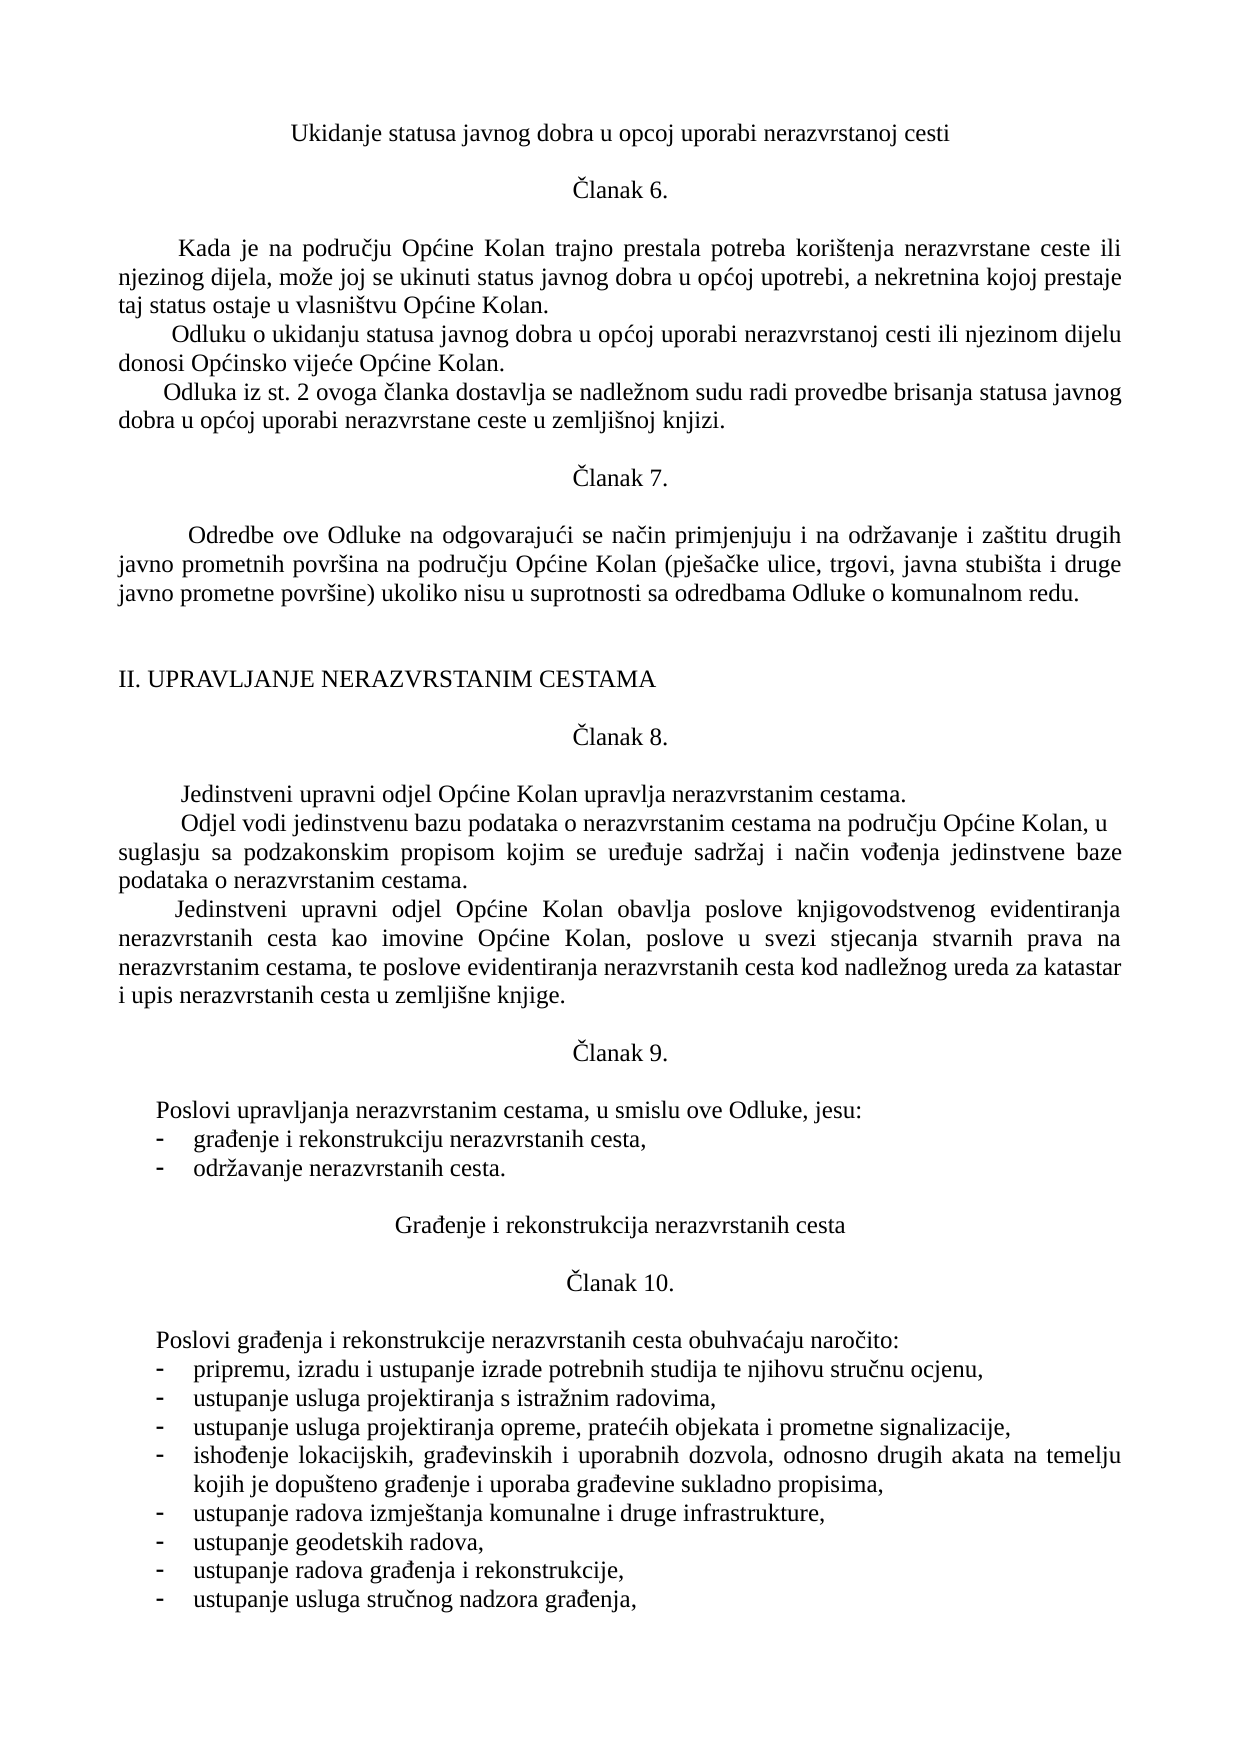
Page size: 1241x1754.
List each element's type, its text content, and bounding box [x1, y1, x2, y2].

text Poslovi građenja i rekonstrukcije nerazvrstanih cesta obuhvaćaju naročito: [118, 1326, 1122, 1354]
list ustupanje usluga projektiranja s istražnim radovima, [156, 1383, 1122, 1412]
text Odluku o ukidanju statusa javnog dobra u općoj uporabi nerazvrstanoj cesti ili njezinom dijelu donosi Općinsko vijeće Općine Kolan. [118, 319, 1122, 377]
text Odluka iz st. 2 ovoga članka dostavlja se nadležnom sudu radi provedbe brisanja statusa javnog dobra u općoj uporabi nerazvrstane ceste u zemljišnoj knjizi. [118, 377, 1122, 434]
list ustupanje usluga projektiranja opreme, pratećih objekata i prometne signalizacije, [156, 1412, 1122, 1441]
list pripremu, izradu i ustupanje izrade potrebnih studija te njihovu stručnu ocjenu, [156, 1354, 1122, 1383]
list građenje i rekonstrukciju nerazvrstanih cesta, [156, 1124, 1122, 1153]
list ustupanje geodetskih radova, [156, 1527, 1122, 1556]
text suglasju sa podzakonskim propisom kojim se uređuje sadržaj i način vođenja jedinstvene baze podataka o nerazvrstanim cestama. [118, 837, 1122, 894]
text II. UPRAVLJANJE NERAZVRSTANIM CESTAMA [118, 664, 1122, 693]
text Članak 6. [118, 176, 1122, 204]
list ustupanje usluga stručnog nadzora građenja, [156, 1584, 1122, 1613]
text Članak 7. [118, 463, 1122, 492]
list ustupanje radova građenja i rekonstrukcije, [156, 1556, 1122, 1584]
text Odredbe ove Odluke na odgovarajući se način primjenjuju i na održavanje i zaštitu drugih javno prometnih površina na području Općine Kolan (pješačke ulice, trgovi, javna stubišta i druge javno prometne površine) ukoliko nisu u suprotnosti sa odredbama Odluke o komunalnom redu. [118, 521, 1122, 607]
text Jedinstveni upravni odjel Općine Kolan upravlja nerazvrstanim cestama. [118, 779, 1122, 808]
text Ukidanje statusa javnog dobra u opcoj uporabi nerazvrstanoj cesti [118, 118, 1122, 147]
text Članak 8. [118, 722, 1122, 751]
text Odjel vodi jedinstvenu bazu podataka o nerazvrstanim cestama na području Općine Kolan, u [118, 808, 1122, 837]
text Članak 10. [118, 1268, 1122, 1297]
text Kada je na području Općine Kolan trajno prestala potreba korištenja nerazvrstane ceste ili njezinog dijela, može joj se ukinuti status javnog dobra u općoj upotrebi, a nekretnina kojoj prestaje taj status ostaje u vlasništvu Općine Kolan. [118, 233, 1122, 319]
text Jedinstveni upravni odjel Općine Kolan obavlja poslove knjigovodstvenog evidentiranja nerazvrstanih cesta kao imovine Općine Kolan, poslove u svezi stjecanja stvarnih prava na nerazvrstanim cestama, te poslove evidentiranja nerazvrstanih cesta kod nadležnog ureda za katastar i upis nerazvrstanih cesta u zemljišne knjige. [118, 894, 1122, 1009]
text Građenje i rekonstrukcija nerazvrstanih cesta [118, 1211, 1122, 1239]
text Članak 9. [118, 1038, 1122, 1067]
text Poslovi upravljanja nerazvrstanim cestama, u smislu ove Odluke, jesu: [118, 1096, 1122, 1124]
list održavanje nerazvrstanih cesta. [156, 1153, 1122, 1182]
list ishođenje lokacijskih, građevinskih i uporabnih dozvola, odnosno drugih akata na temelju kojih je dopušteno građenje i uporaba građevine sukladno propisima, [156, 1441, 1122, 1498]
list ustupanje radova izmještanja komunalne i druge infrastrukture, [156, 1498, 1122, 1527]
